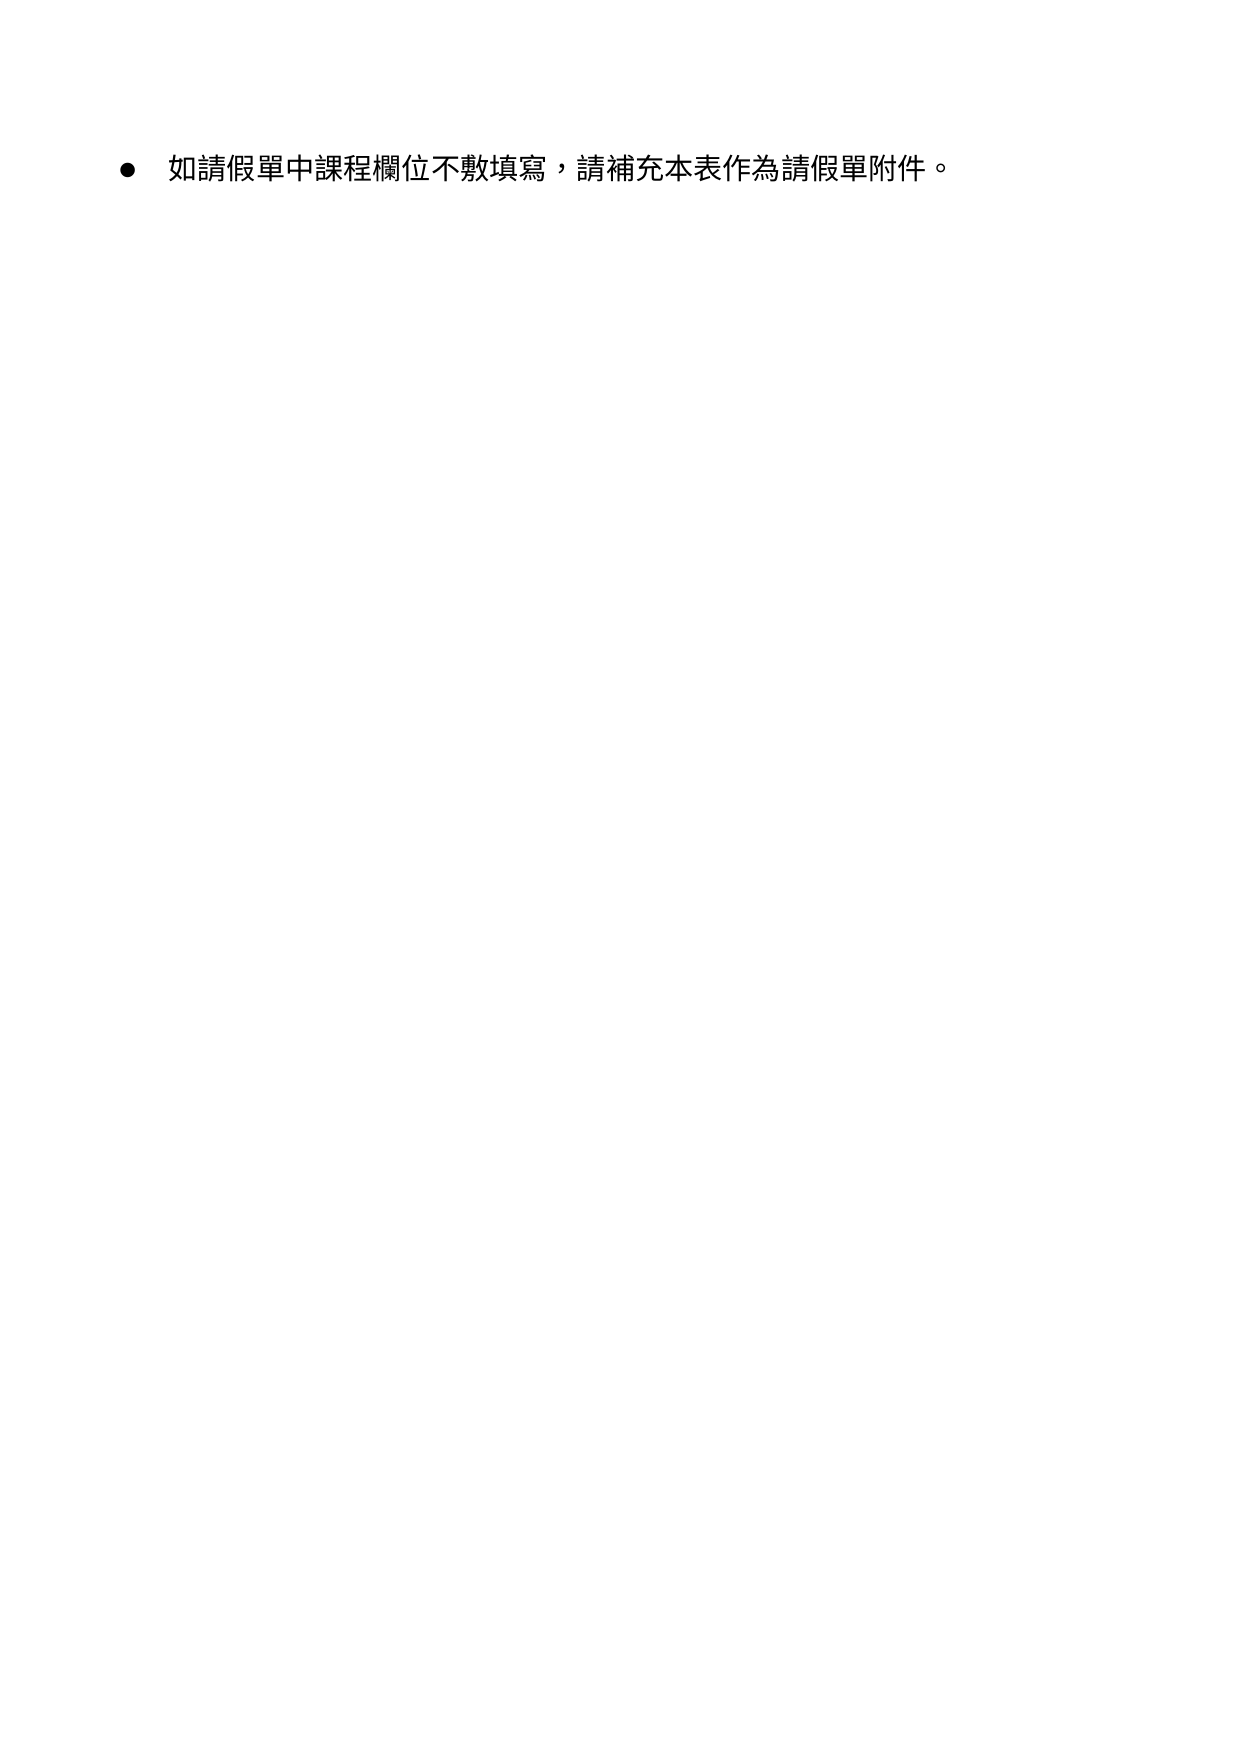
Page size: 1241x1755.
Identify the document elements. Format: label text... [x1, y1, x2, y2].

list 如請假單中課程欄位不敷填寫，請補充本表作為請假單附件。 [118, 125, 1122, 188]
